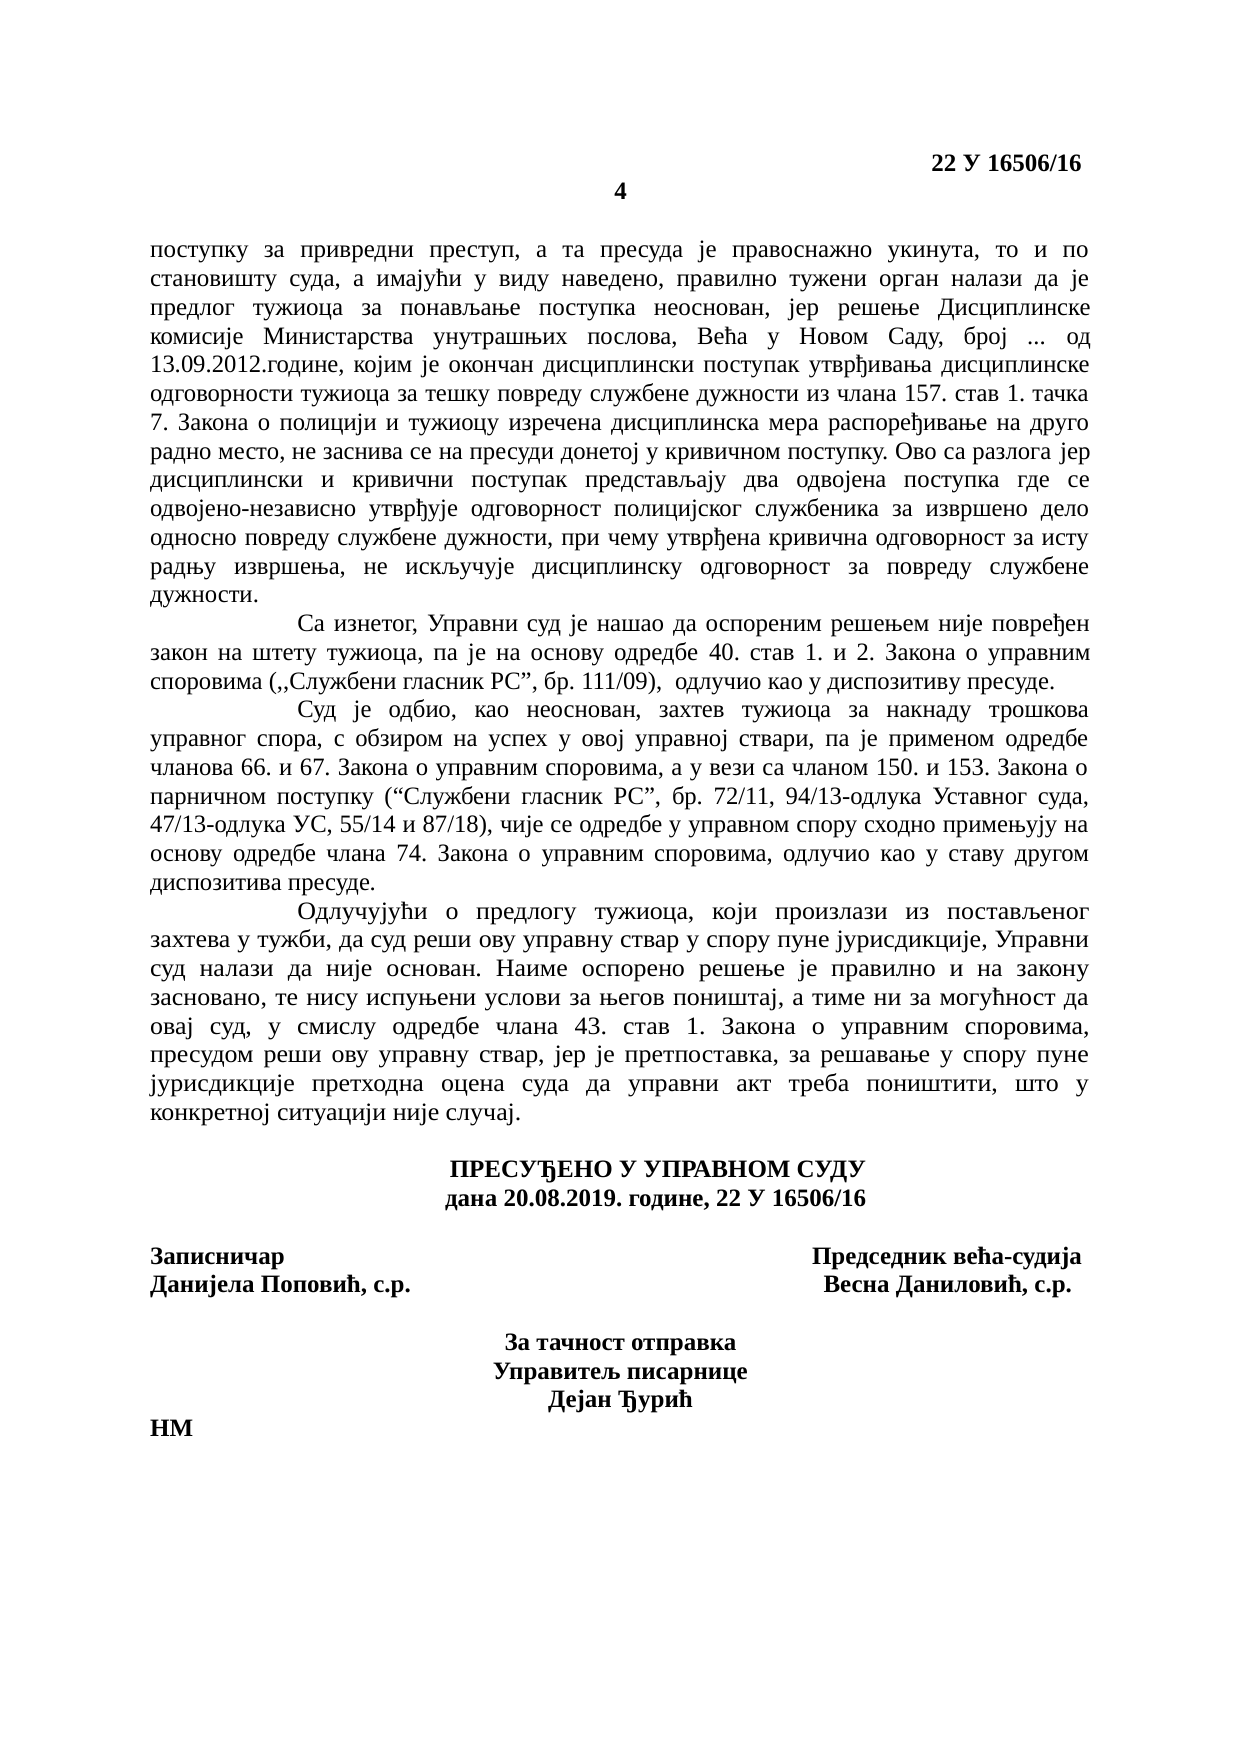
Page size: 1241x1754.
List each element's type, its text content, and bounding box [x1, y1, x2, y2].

text Данијела Поповић, с.р. Весна Даниловић, с.р. [150, 1269, 1091, 1298]
text Одлучујући о предлогу тужиоца, који произлази из постављеног захтева у тужби, да суд реши ову управну ствар у спору пуне јурисдикције, Управни суд налази да није основан. Наиме оспорено решење је правилно и на закону засновано, те нису испуњени услови за његов поништај, а тиме ни за могућност да овај суд, у смислу одредбе члана 43. став 1. Закона о управним споровима, пресудом реши ову управну ствар, јер је претпоставка, за решавање у спору пуне јурисдикције претходна оцена суда да управни акт треба поништити, што у конкретној ситуацији није случај. [150, 896, 1091, 1126]
text поступку за привредни преступ, а та пресуда је правоснажно укинута, то и по становишту суда, а имајући у виду наведено, правилно тужени орган налази да је предлог тужиоца за понављање поступка неоснован, јер решење Дисциплинске комисије Министарства унутрашњих послова, Већа у Новом Саду, број ... од 13.09.2012.године, којим је окончан дисциплински поступак утврђивања дисциплинске одговорности тужиоца за тешку повреду службене дужности из члана 157. став 1. тачка 7. Закона о полицији и тужиоцу изречена дисциплинска мера распоређивање на друго радно место, не заснива се на пресуди донетој у кривичном поступку. Ово са разлога јер дисциплински и кривични поступак представљају два одвојена поступка где се одвојено-независно утврђује одговорност полицијског службеника за извршено дело односно повреду службене дужности, при чему утврђена кривична одговорност за исту радњу извршења, не искључује дисциплинску одговорност за повреду службене дужности. [150, 234, 1091, 608]
text дана 20.08.2019. године, 22 У 16506/16 [150, 1183, 1091, 1212]
text ПРЕСУЂЕНО У УПРАВНОМ СУДУ [150, 1154, 1091, 1183]
text Управитељ писарнице [150, 1356, 1091, 1384]
text За тачност отправка [150, 1327, 1091, 1356]
text Суд је одбио, као неоснован, захтев тужиоца за накнаду трошкова управног спора, с обзиром на успех у овој управној ствари, па је применом одредбе чланова 66. и 67. Закона о управним споровима, а у вези са чланом 150. и 153. Закона о парничном поступку (“Службени гласник РС”, бр. 72/11, 94/13-одлука Уставног суда, 47/13-одлука УС, 55/14 и 87/18), чије се одредбе у управном спору сходно примењују на основу одредбе члана 74. Закона о управним споровима, одлучио као у ставу другом диспозитивa пресуде. [150, 694, 1091, 896]
text Дејан Ђурић [150, 1384, 1091, 1413]
text Са изнетог, Управни суд је нашао да оспореним решењем није повређен закон на штету тужиоца, па је на основу одредбе 40. став 1. и 2. Закона о управним споровима (,,Службени гласник РС”, бр. 111/09), одлучио као у диспозитиву пресуде. [150, 608, 1091, 694]
text НМ [150, 1413, 1091, 1442]
text Записничар Председник већа-судија [150, 1241, 1091, 1269]
